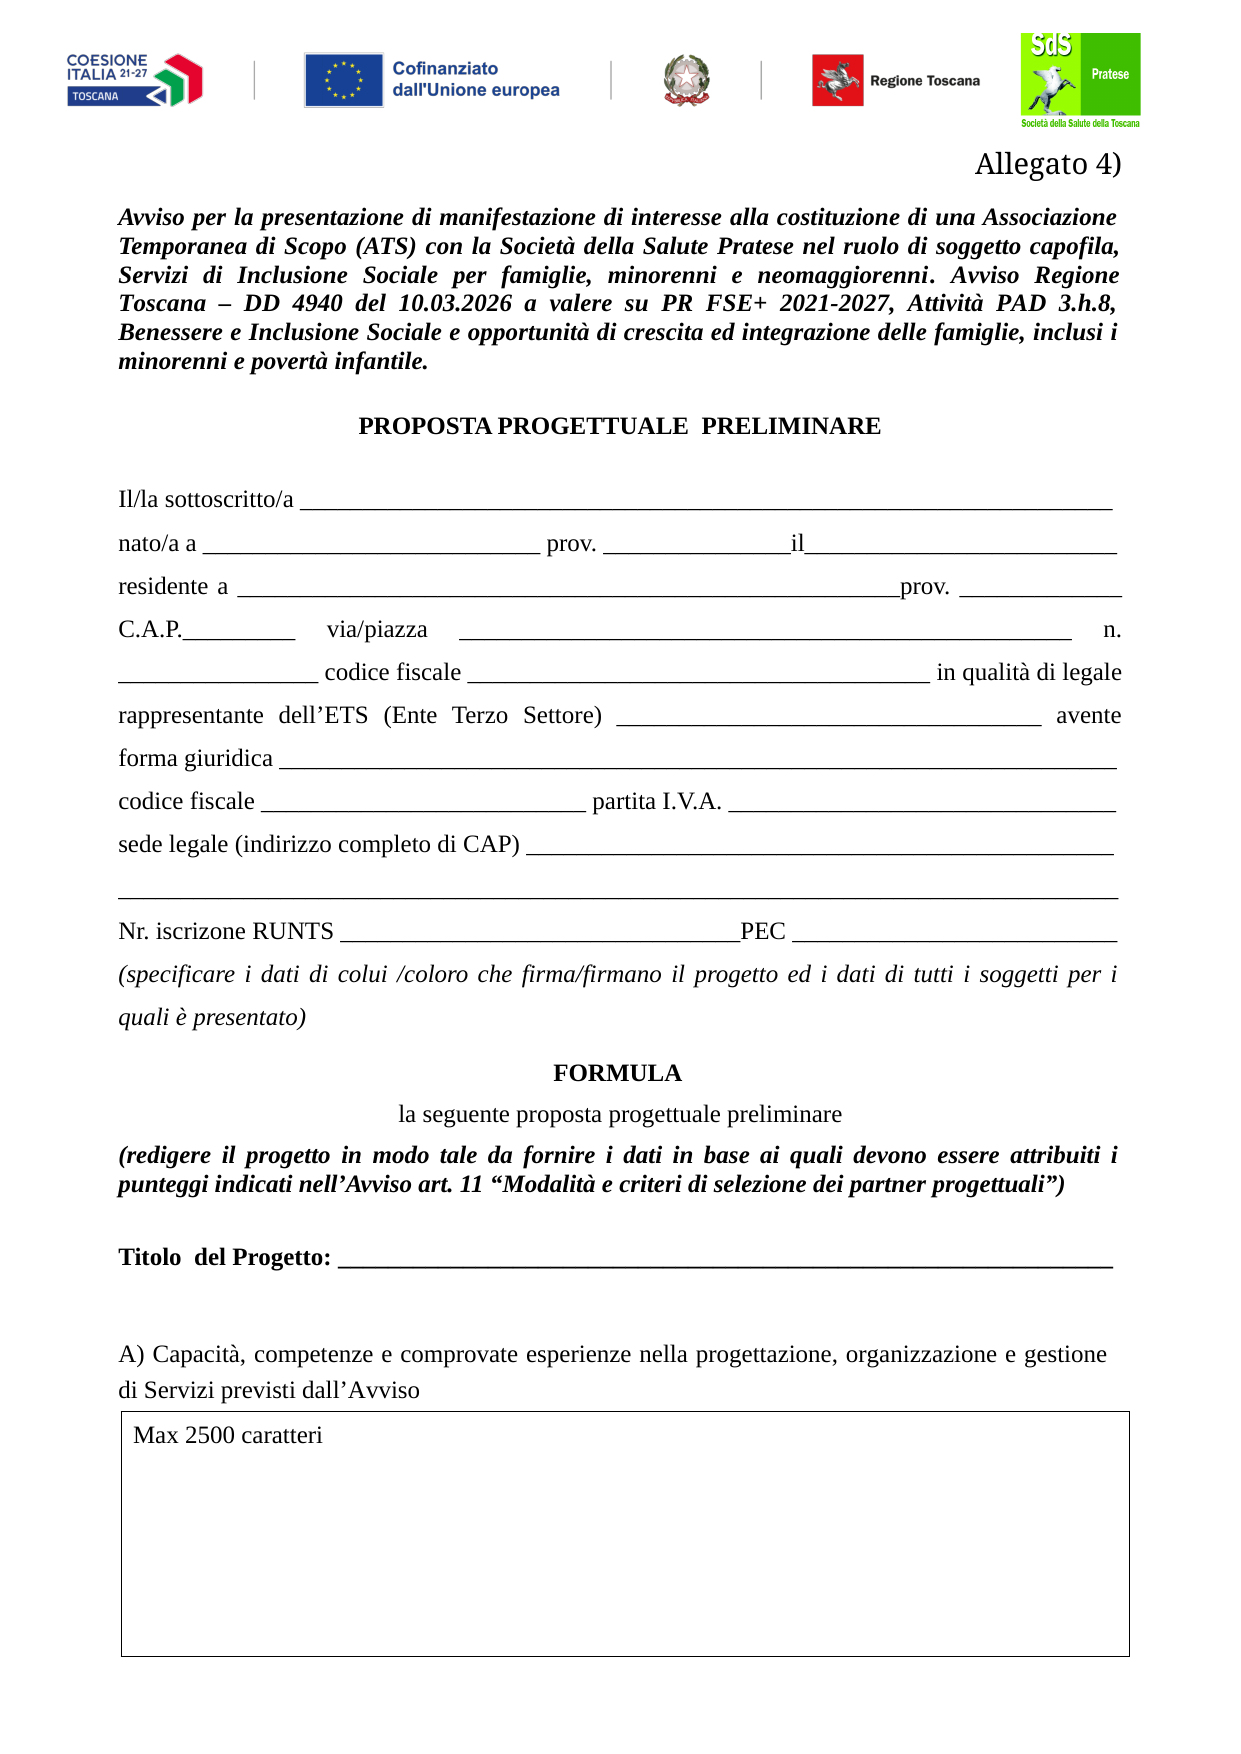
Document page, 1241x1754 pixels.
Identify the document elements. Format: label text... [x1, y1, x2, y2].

text Avviso per la presentazione di manifestazione di interesse alla costituzione di una Associazione Temporanea di Scopo (ATS) con la Società della Salute Pratese nel ruolo di soggetto capofila, Servizi di Inclusione Sociale per famiglie, minorenni e neomaggiorenni. Avviso Regione Toscana – DD 4940 del 10.03.2026 a valere su PR FSE+ 2021-2027, Attività PAD 3.h.8, Benessere e Inclusione Sociale e opportunità di crescita ed integrazione delle famiglie, inclusi i minorenni e povertà infantile. [118, 202, 1122, 375]
text (redigere il progetto in modo tale da fornire i dati in base ai quali devono essere attribuiti i punteggi indicati nell’Avviso art. 11 “Modalità e criteri di selezione dei partner progettuali”) [118, 1140, 1122, 1198]
text Titolo del Progetto: ______________________________________________________________ [118, 1239, 1122, 1272]
text FORMULA [118, 1058, 1122, 1086]
text la seguente proposta progettuale preliminare [118, 1099, 1122, 1128]
text PROPOSTA PROGETTUALE PRELIMINARE [118, 408, 1122, 441]
text Nr. iscrizone RUNTS ________________________________PEC __________________________ [118, 916, 1122, 944]
text Allegato 4) [118, 148, 1122, 181]
text (specificare i dati di colui /coloro che firma/firmano il progetto ed i dati di tutti i soggetti per i quali è presentato) [118, 959, 1122, 1031]
text nato/a a ___________________________ prov. _______________il_________________________ [118, 528, 1122, 556]
text sede legale (indirizzo completo di CAP) _______________________________________________ [118, 829, 1122, 858]
text ________________________________________________________________________________ [118, 873, 1122, 901]
text residente a _____________________________________________________prov. _____________ C.A.P._________ via/piazza _________________________________________________ n. ________________ codice fiscale _____________________________________ in qualità di legale rappresentante dell’ETS (Ente Terzo Settore) __________________________________ avente forma giuridica ___________________________________________________________________ [118, 571, 1122, 772]
subtitle A) Capacità, competenze e comprovate esperienze nella progettazione, organizzazione e gestione di Servizi previsti dall’Avviso [118, 1339, 1108, 1403]
text codice fiscale __________________________ partita I.V.A. _______________________________ [118, 786, 1122, 815]
table_header Max 2500 caratteri [122, 1412, 1129, 1656]
text Il/la sottoscritto/a _________________________________________________________________ [118, 484, 1122, 513]
